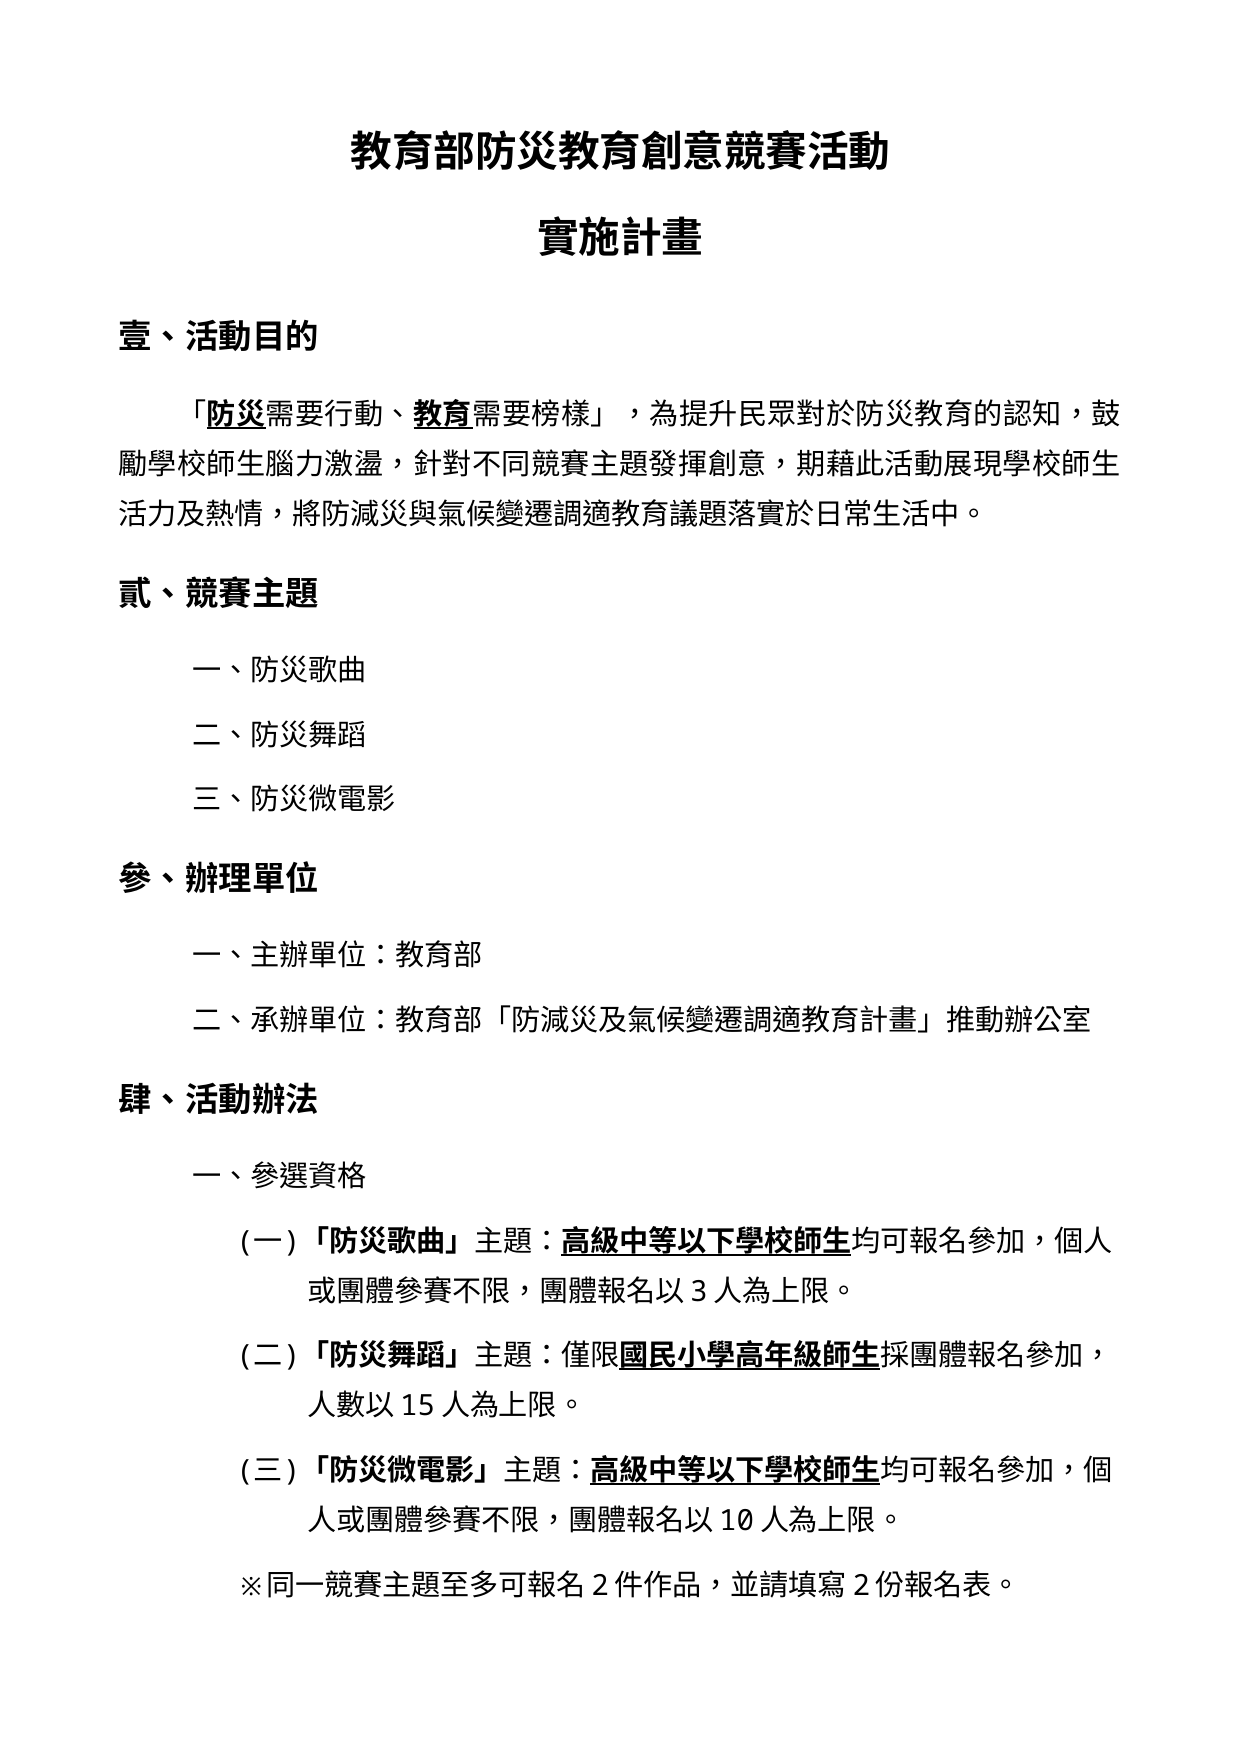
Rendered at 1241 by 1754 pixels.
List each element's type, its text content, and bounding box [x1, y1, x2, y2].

text (二)「防災舞蹈」主題：僅限國民小學高年級師生採團體報名參加，人數以15人為上限。 [236, 1324, 1122, 1424]
text 「防災需要行動、教育需要榜樣」，為提升民眾對於防災教育的認知，鼓勵學校師生腦力激盪，針對不同競賽主題發揮創意，期藉此活動展現學校師生活力及熱情，將防減災與氣候變遷調適教育議題落實於日常生活中。 [118, 383, 1122, 533]
text (三)「防災微電影」主題：高級中等以下學校師生均可報名參加，個人或團體參賽不限，團體報名以10人為上限。 [236, 1439, 1122, 1539]
text 二、承辦單位：教育部「防減災及氣候變遷調適教育計畫」推動辦公室 [192, 989, 1122, 1039]
text 參、辦理單位 [118, 851, 1122, 900]
text 教育部防災教育創意競賽活動 [118, 118, 1122, 178]
table_header [509, 0, 1059, 6]
text 二、防災舞蹈 [192, 703, 1122, 753]
text 一、防災歌曲 [192, 639, 1122, 689]
text 三、防災微電影 [192, 768, 1122, 818]
text 一、參選資格 [192, 1145, 1122, 1195]
table_header [0, 0, 147, 14]
text ※同一競賽主題至多可報名2件作品，並請填寫2份報名表。 [118, 1553, 1122, 1603]
text 肆、活動辦法 [118, 1072, 1122, 1121]
text (一)「防災歌曲」主題：高級中等以下學校師生均可報名參加，個人或團體參賽不限，團體報名以3人為上限。 [236, 1209, 1122, 1309]
text 實施計畫 [118, 205, 1122, 265]
text 一、主辦單位：教育部 [192, 924, 1122, 974]
text 貳、競賽主題 [118, 566, 1122, 615]
text 壹、活動目的 [118, 310, 1122, 358]
